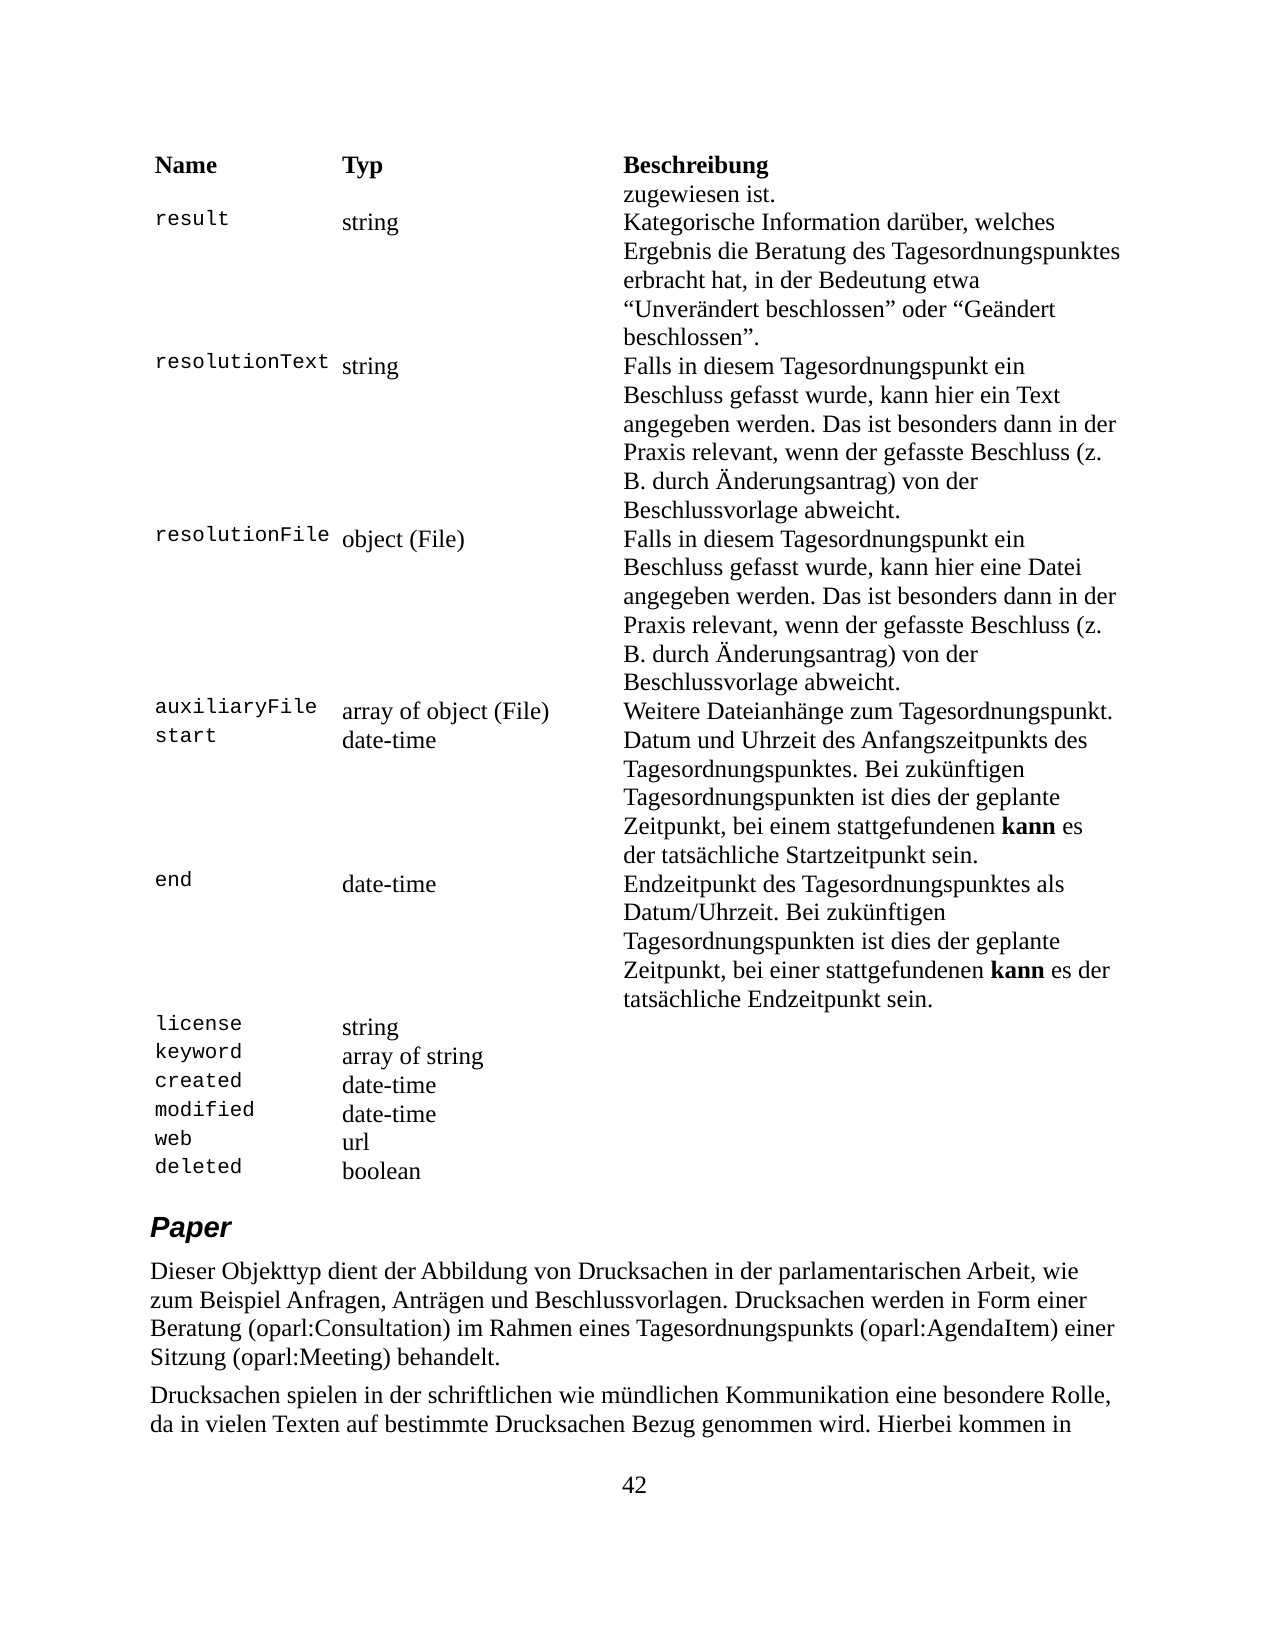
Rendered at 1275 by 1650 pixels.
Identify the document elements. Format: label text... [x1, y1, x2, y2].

table_cell end [150, 869, 337, 1012]
table_cell [619, 1099, 1125, 1127]
table_header Typ [338, 150, 619, 179]
table_cell [619, 1070, 1125, 1099]
table_cell boolean [338, 1156, 619, 1185]
table_cell resolutionText [150, 351, 337, 524]
table_cell Endzeitpunkt des Tagesordnungspunktes als Datum/Uhrzeit. Bei zukünftigen Tagesordnungspunkten ist dies der geplante Zeitpunkt, bei einer stattgefundenen kann es der tatsächliche Endzeitpunkt sein. [619, 869, 1125, 1012]
table_cell keyword [150, 1041, 337, 1070]
table_cell license [150, 1013, 337, 1041]
table_cell [619, 1041, 1125, 1070]
table_cell modified [150, 1099, 337, 1127]
table_cell string [338, 351, 619, 524]
table_cell Weitere Dateianhänge zum Tagesordnungspunkt. [619, 696, 1125, 725]
table_cell object (File) [338, 524, 619, 696]
table_header Name [150, 150, 337, 179]
table_cell zugewiesen ist. [619, 179, 1125, 207]
table_cell date-time [338, 725, 619, 869]
table_cell Kategorische Information darüber, welches Ergebnis die Beratung des Tagesordnungspunktes erbracht hat, in der Bedeutung etwa “Unverändert beschlossen” oder “Geändert beschlossen”. [619, 208, 1125, 351]
table_cell date-time [338, 1099, 619, 1127]
table_cell created [150, 1070, 337, 1099]
table_cell result [150, 208, 337, 351]
table_cell [150, 179, 337, 207]
table_cell array of string [338, 1041, 619, 1070]
text Drucksachen spielen in der schriftlichen wie mündlichen Kommunikation eine besondere Rolle, da in vielen Texten auf bestimmte Drucksachen Bezug genommen wird. Hierbei kommen in [150, 1380, 1125, 1437]
table_cell auxiliaryFile [150, 696, 337, 725]
table_cell [619, 1013, 1125, 1041]
table_cell [338, 179, 619, 207]
subtitle Paper [150, 1210, 1125, 1243]
table_cell string [338, 208, 619, 351]
table_cell start [150, 725, 337, 869]
table_cell [619, 1156, 1125, 1185]
text Dieser Objekttyp dient der Abbildung von Drucksachen in der parlamentarischen Arbeit, wie zum Beispiel Anfragen, Anträgen und Beschlussvorlagen. Drucksachen werden in Form einer Beratung (oparl:Consultation) im Rahmen eines Tagesordnungspunkts (oparl:AgendaItem) einer Sitzung (oparl:Meeting) behandelt. [150, 1256, 1125, 1371]
table_cell array of object (File) [338, 696, 619, 725]
table_cell web [150, 1128, 337, 1156]
table_cell string [338, 1013, 619, 1041]
table_cell date-time [338, 869, 619, 1012]
table_cell deleted [150, 1156, 337, 1185]
table_header Beschreibung [619, 150, 1125, 179]
table_cell Datum und Uhrzeit des Anfangszeitpunkts des Tagesordnungspunktes. Bei zukünftigen Tagesordnungspunkten ist dies der geplante Zeitpunkt, bei einem stattgefundenen kann es der tatsächliche Startzeitpunkt sein. [619, 725, 1125, 869]
table_cell resolutionFile [150, 524, 337, 696]
table_cell Falls in diesem Tagesordnungspunkt ein Beschluss gefasst wurde, kann hier ein Text angegeben werden. Das ist besonders dann in der Praxis relevant, wenn der gefasste Beschluss (z. B. durch Änderungsantrag) von der Beschlussvorlage abweicht. [619, 351, 1125, 524]
table_cell [619, 1128, 1125, 1156]
table_cell Falls in diesem Tagesordnungspunkt ein Beschluss gefasst wurde, kann hier eine Datei angegeben werden. Das ist besonders dann in der Praxis relevant, wenn der gefasste Beschluss (z. B. durch Änderungsantrag) von der Beschlussvorlage abweicht. [619, 524, 1125, 696]
table_cell url [338, 1128, 619, 1156]
table_cell date-time [338, 1070, 619, 1099]
